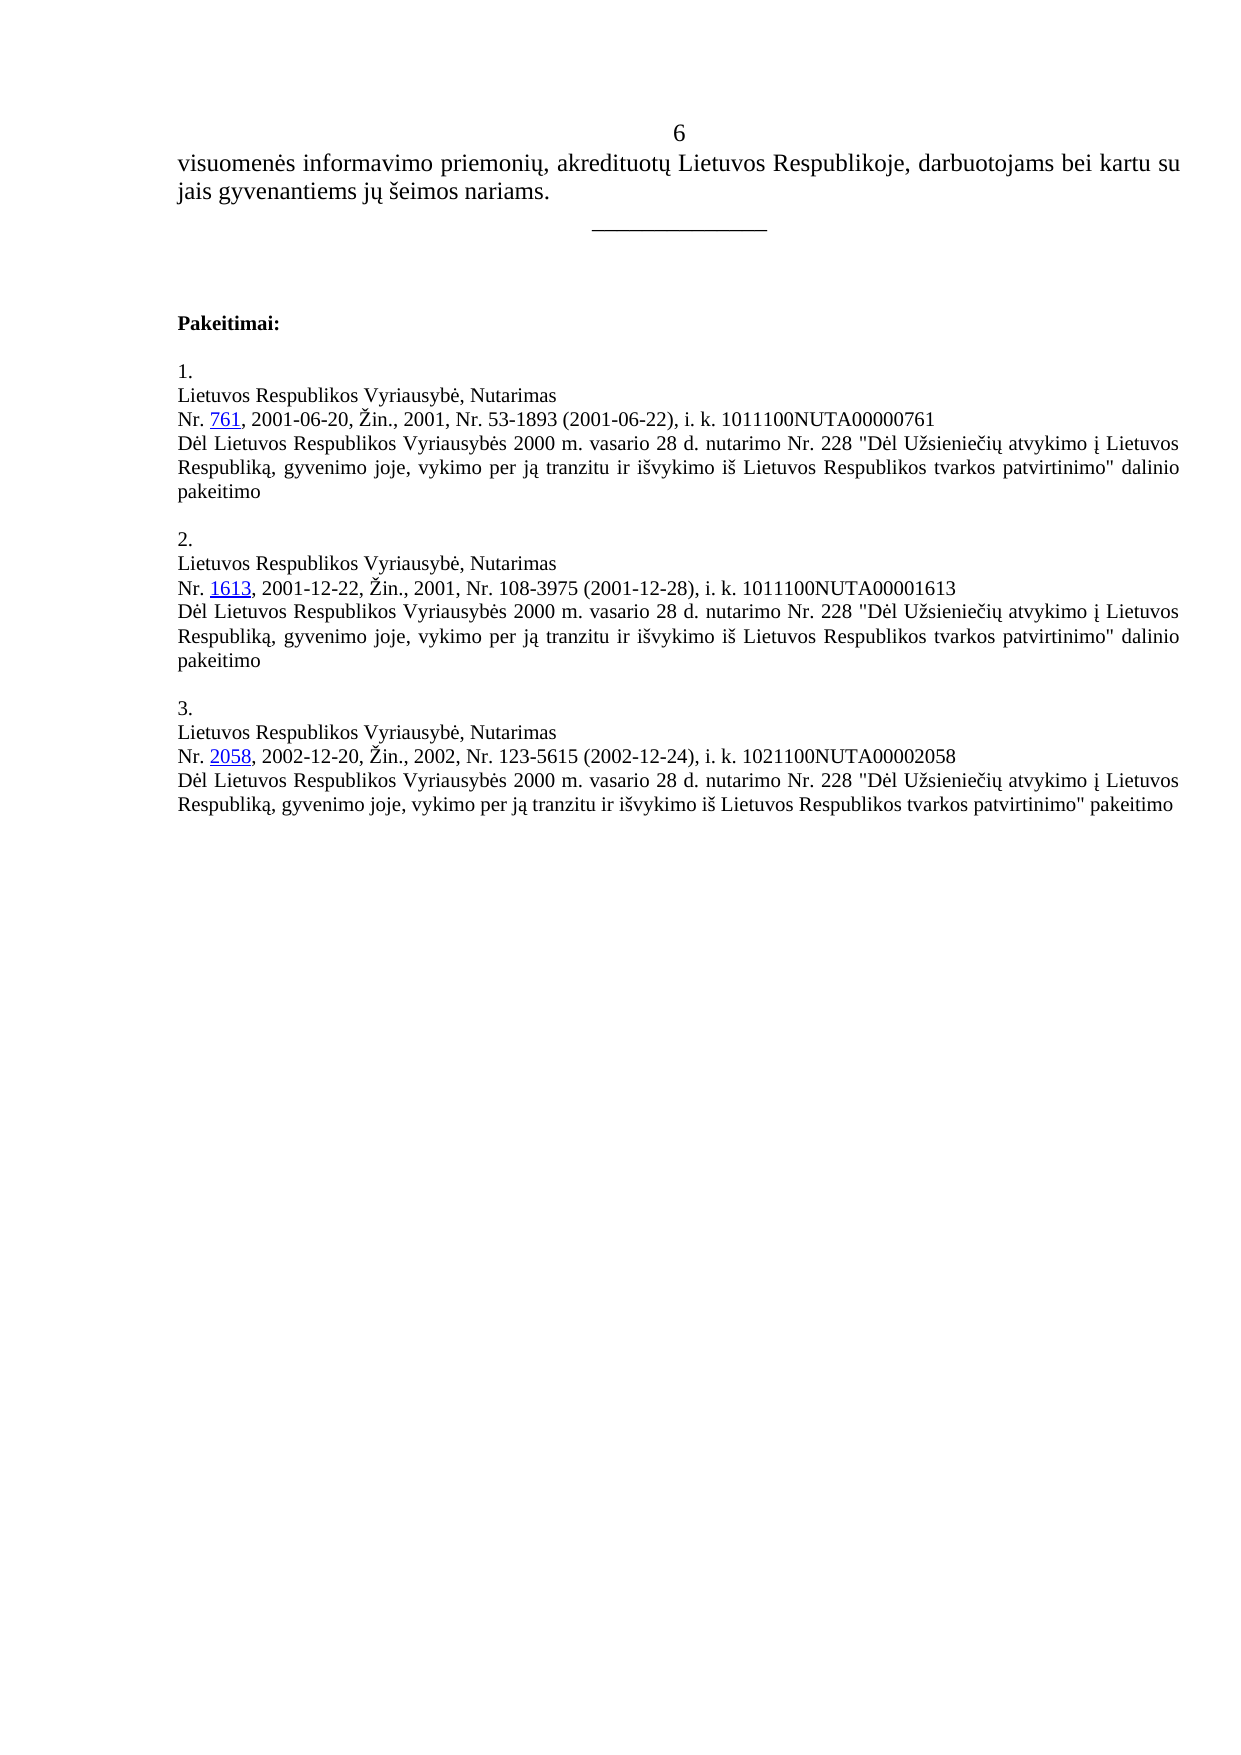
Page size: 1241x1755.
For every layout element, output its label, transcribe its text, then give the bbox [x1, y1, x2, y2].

text Lietuvos Respublikos Vyriausybė, Nutarimas [177, 720, 1181, 744]
text 3. [177, 696, 1181, 720]
text ______________ [177, 205, 1181, 234]
text 1. [177, 359, 1181, 383]
text 2. [177, 527, 1181, 551]
text Lietuvos Respublikos Vyriausybė, Nutarimas [177, 383, 1181, 407]
text Dėl Lietuvos Respublikos Vyriausybės 2000 m. vasario 28 d. nutarimo Nr. 228 "Dėl Užsieniečių atvykimo į Lietuvos Respubliką, gyvenimo joje, vykimo per ją tranzitu ir išvykimo iš Lietuvos Respublikos tvarkos patvirtinimo" pakeitimo [177, 768, 1181, 816]
text Nr. 761, 2001-06-20, Žin., 2001, Nr. 53-1893 (2001-06-22), i. k. 1011100NUTA00000761 [177, 407, 1181, 431]
text visuomenės informavimo priemonių, akredituotų Lietuvos Respublikoje, darbuotojams bei kartu su jais gyvenantiems jų šeimos nariams. [177, 148, 1181, 205]
text Nr. 1613, 2001-12-22, Žin., 2001, Nr. 108-3975 (2001-12-28), i. k. 1011100NUTA00001613 [177, 575, 1181, 599]
text Lietuvos Respublikos Vyriausybė, Nutarimas [177, 551, 1181, 575]
text Dėl Lietuvos Respublikos Vyriausybės 2000 m. vasario 28 d. nutarimo Nr. 228 "Dėl Užsieniečių atvykimo į Lietuvos Respubliką, gyvenimo joje, vykimo per ją tranzitu ir išvykimo iš Lietuvos Respublikos tvarkos patvirtinimo" dalinio pakeitimo [177, 431, 1181, 503]
text Nr. 2058, 2002-12-20, Žin., 2002, Nr. 123-5615 (2002-12-24), i. k. 1021100NUTA00002058 [177, 744, 1181, 768]
text Dėl Lietuvos Respublikos Vyriausybės 2000 m. vasario 28 d. nutarimo Nr. 228 "Dėl Užsieniečių atvykimo į Lietuvos Respubliką, gyvenimo joje, vykimo per ją tranzitu ir išvykimo iš Lietuvos Respublikos tvarkos patvirtinimo" dalinio pakeitimo [177, 599, 1181, 672]
text Pakeitimai: [177, 311, 1181, 335]
